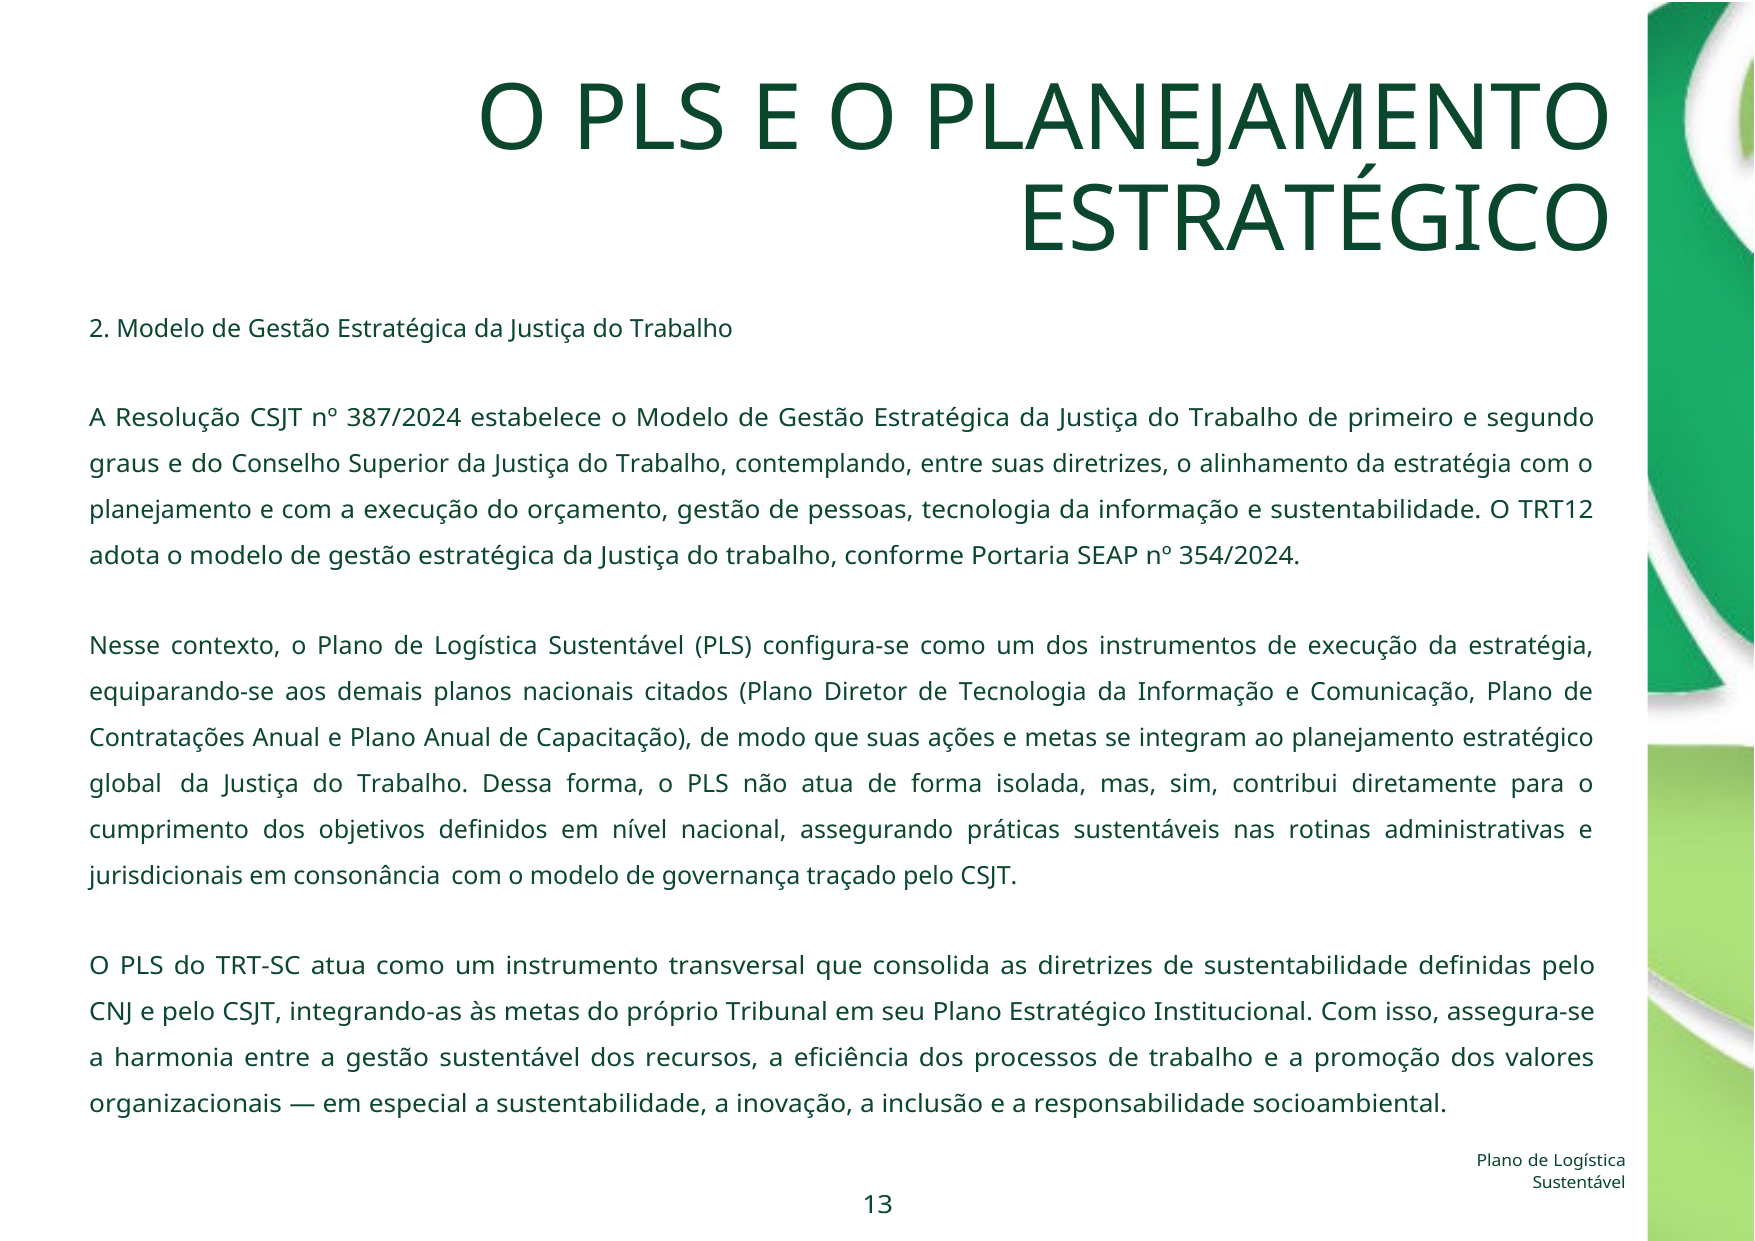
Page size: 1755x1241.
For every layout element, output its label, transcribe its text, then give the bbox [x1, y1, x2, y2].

text Nesse contexto, o Plano de Logística Sustentável (PLS) configura-se como um dos instrumentos de execução da estratégia, equiparando-se aos demais planos nacionais citados (Plano Diretor de Tecnologia da Informação e Comunicação, Plano de Contratações Anual e Plano Anual de Capacitação), de modo que suas ações e metas se integram ao planejamento estratégico global da Justiça do Trabalho. Dessa forma, o PLS não atua de forma isolada, mas, sim, contribui diretamente para o cumprimento dos objetivos definidos em nível nacional, assegurando práticas sustentáveis nas rotinas administrativas e jurisdicionais em consonância com o modelo de governança traçado pelo CSJT. [89, 628, 1595, 892]
text A Resolução CSJT nº 387/2024 estabelece o Modelo de Gestão Estratégica da Justiça do Trabalho de primeiro e segundo graus e do Conselho Superior da Justiça do Trabalho, contemplando, entre suas diretrizes, o alinhamento da estratégia com o planejamento e com a execução do orçamento, gestão de pessoas, tecnologia da informação e sustentabilidade. O TRT12 adota o modelo de gestão estratégica da Justiça do trabalho, conforme Portaria SEAP nº 354/2024. [89, 400, 1595, 572]
list Modelo de Gestão Estratégica da Justiça do Trabalho [89, 311, 1647, 345]
text ESTRATÉGICO [59, 169, 1613, 270]
text O PLS E O PLANEJAMENTO [59, 69, 1613, 169]
text O PLS do TRT-SC atua como um instrumento transversal que consolida as diretrizes de sustentabilidade definidas pelo CNJ e pelo CSJT, integrando-as às metas do próprio Tribunal em seu Plano Estratégico Institucional. Com isso, assegura-se a harmonia entre a gestão sustentável dos recursos, a eficiência dos processos de trabalho e a promoção dos valores organizacionais — em especial a sustentabilidade, a inovação, a inclusão e a responsabilidade socioambiental. [89, 947, 1595, 1119]
